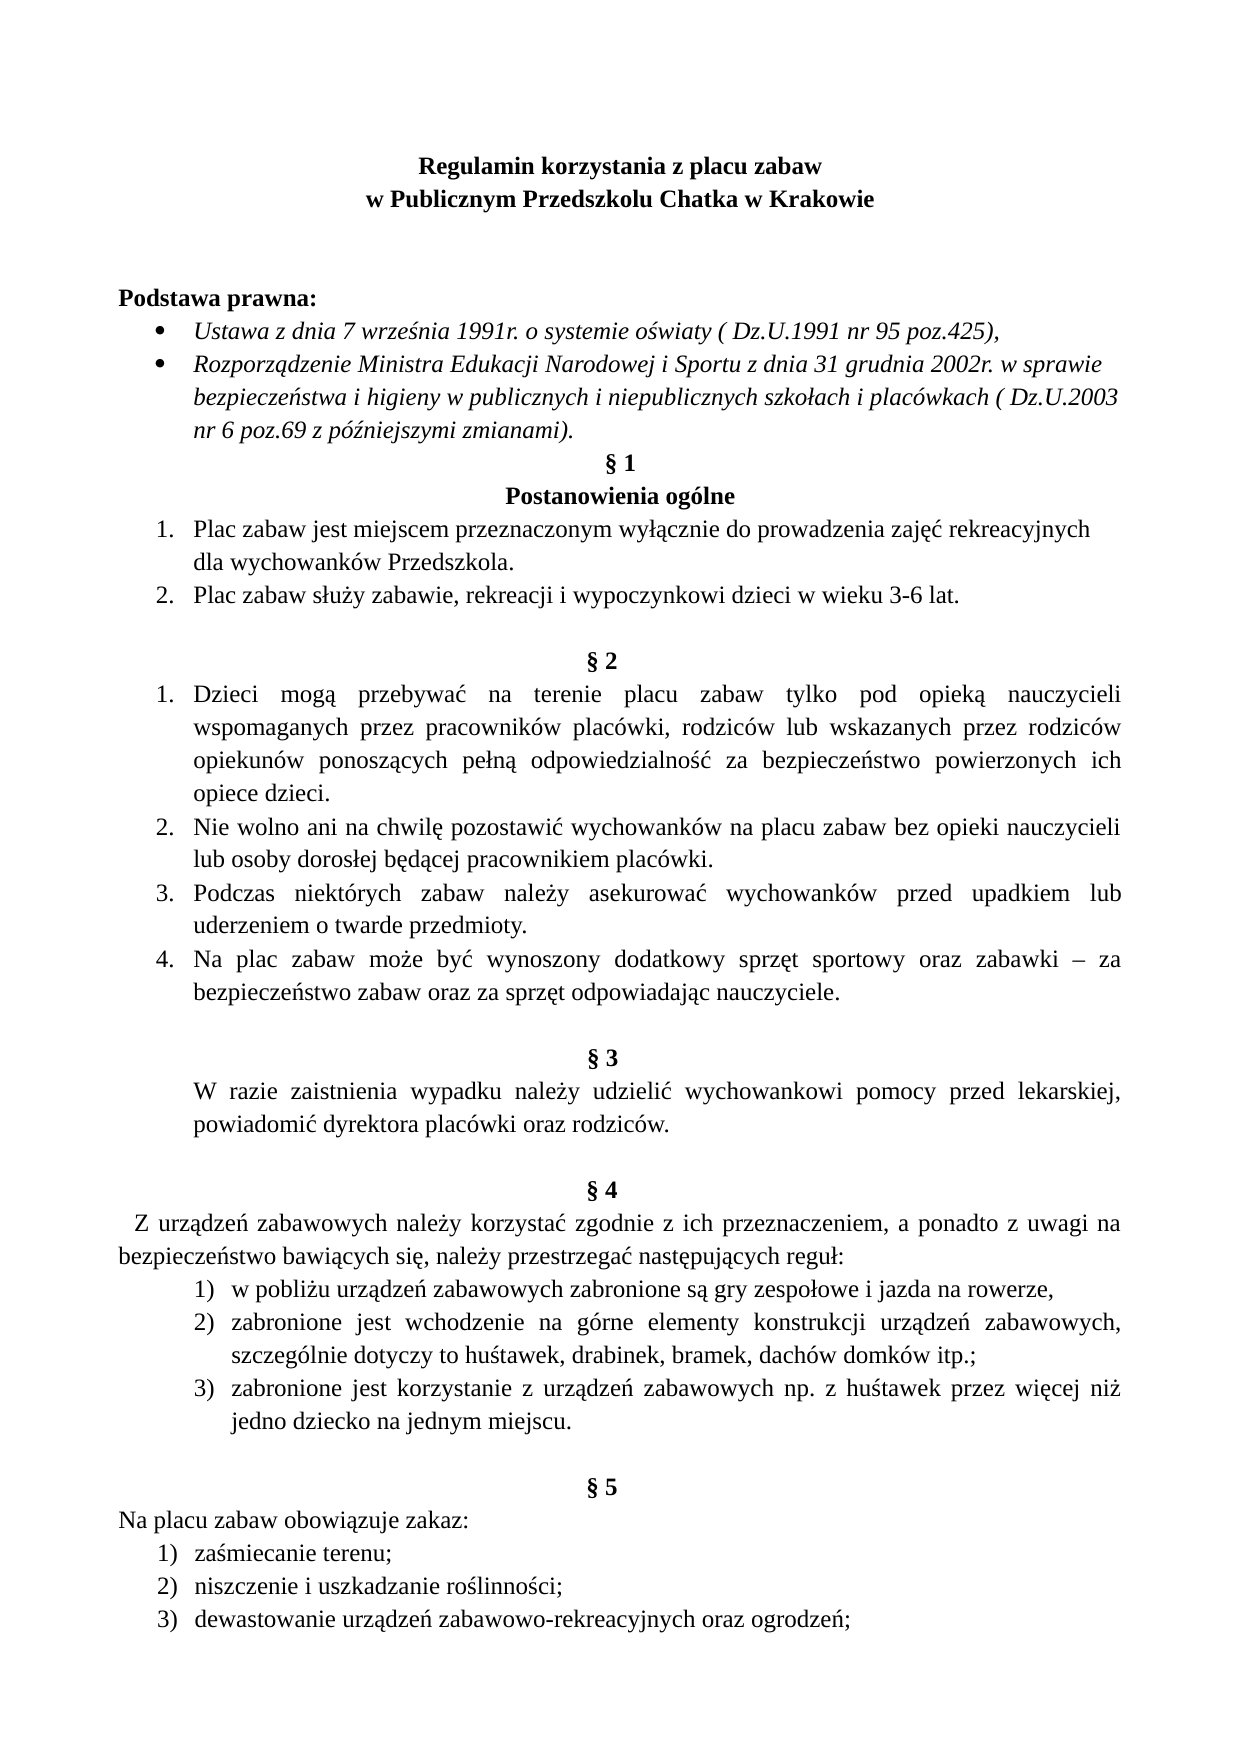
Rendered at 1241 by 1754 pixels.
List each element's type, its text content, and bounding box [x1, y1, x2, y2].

list Plac zabaw służy zabawie, rekreacji i wypoczynkowi dzieci w wieku 3-6 lat. [156, 580, 1122, 609]
text § 2 [81, 646, 1122, 675]
list Nie wolno ani na chwilę pozostawić wychowanków na placu zabaw bez opieki nauczycieli lub osoby dorosłej będącej pracownikiem placówki. [156, 812, 1122, 873]
list Na plac zabaw może być wynoszony dodatkowy sprzęt sportowy oraz zabawki – za bezpieczeństwo zabaw oraz za sprzęt odpowiadając nauczyciele. [156, 944, 1122, 1005]
text Z urządzeń zabawowych należy korzystać zgodnie z ich przeznaczeniem, a ponadto z uwagi na bezpieczeństwo bawiących się, należy przestrzegać następujących reguł: [81, 1208, 1122, 1269]
list w pobliżu urządzeń zabawowych zabronione są gry zespołowe i jazda na rowerze, [193, 1274, 1122, 1303]
list zabronione jest wchodzenie na górne elementy konstrukcji urządzeń zabawowych, szczególnie dotyczy to huśtawek, drabinek, bramek, dachów domków itp.; [193, 1307, 1122, 1369]
text Na placu zabaw obowiązuje zakaz: [81, 1505, 1122, 1534]
list Rozporządzenie Ministra Edukacji Narodowej i Sportu z dnia 31 grudnia 2002r. w sprawie bezpieczeństwa i higieny w publicznych i niepublicznych szkołach i placówkach ( Dz.U.2003 nr 6 poz.69 z późniejszymi zmianami). [156, 349, 1122, 444]
list zabronione jest korzystanie z urządzeń zabawowych np. z huśtawek przez więcej niż jedno dziecko na jednym miejscu. [193, 1373, 1122, 1435]
list Dzieci mogą przebywać na terenie placu zabaw tylko pod opieką nauczycieli wspomaganych przez pracowników placówki, rodziców lub wskazanych przez rodziców opiekunów ponoszących pełną odpowiedzialność za bezpieczeństwo powierzonych ich opiece dzieci. [156, 679, 1122, 807]
text Regulamin korzystania z placu zabaw w Publicznym Przedszkolu Chatka w Krakowie [118, 151, 1122, 213]
list niszczenie i uszkadzanie roślinności; [157, 1571, 1122, 1600]
list Plac zabaw jest miejscem przeznaczonym wyłącznie do prowadzenia zajęć rekreacyjnych dla wychowanków Przedszkola. [156, 514, 1122, 576]
text § 3 [193, 1043, 1122, 1071]
text § 4 [81, 1175, 1122, 1203]
list Podczas niektórych zabaw należy asekurować wychowanków przed upadkiem lub uderzeniem o twarde przedmioty. [156, 878, 1122, 939]
text Podstawa prawna: [118, 283, 1122, 312]
text W razie zaistnienia wypadku należy udzielić wychowankowi pomocy przed lekarskiej, powiadomić dyrektora placówki oraz rodziców. [193, 1076, 1122, 1137]
text § 5 [81, 1472, 1122, 1501]
text § 1 [118, 448, 1122, 477]
list Ustawa z dnia 7 września 1991r. o systemie oświaty ( Dz.U.1991 nr 95 poz.425), [156, 316, 1122, 345]
list zaśmiecanie terenu; [157, 1538, 1122, 1567]
list dewastowanie urządzeń zabawowo-rekreacyjnych oraz ogrodzeń; [157, 1604, 1122, 1633]
text Postanowienia ogólne [118, 481, 1122, 510]
